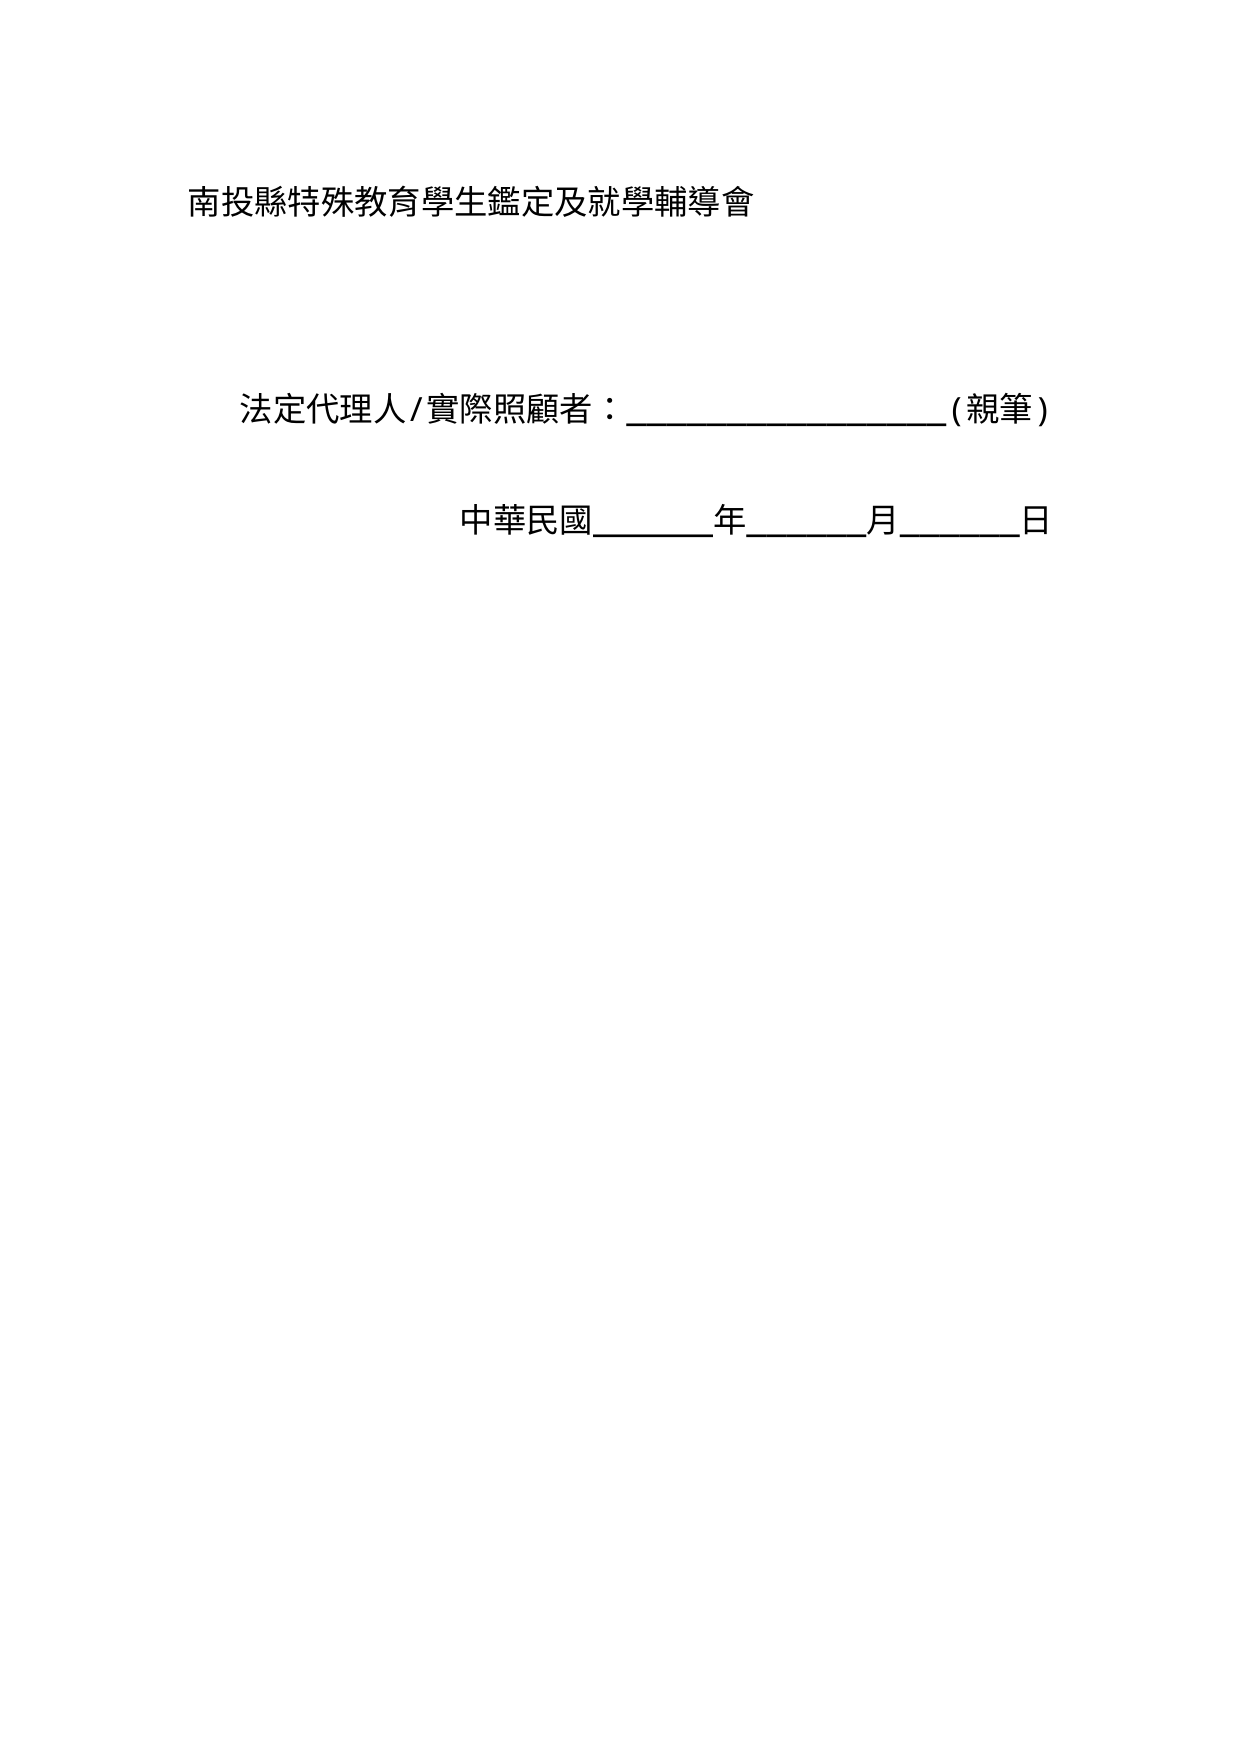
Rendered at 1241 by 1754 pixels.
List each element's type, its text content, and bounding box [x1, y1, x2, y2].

text 法定代理人/實際照顧者：________________(親筆) [187, 366, 1053, 428]
text 中華民國______年______月______日 [187, 476, 1053, 539]
text 南投縣特殊教育學生鑑定及就學輔導會 [187, 158, 1053, 221]
